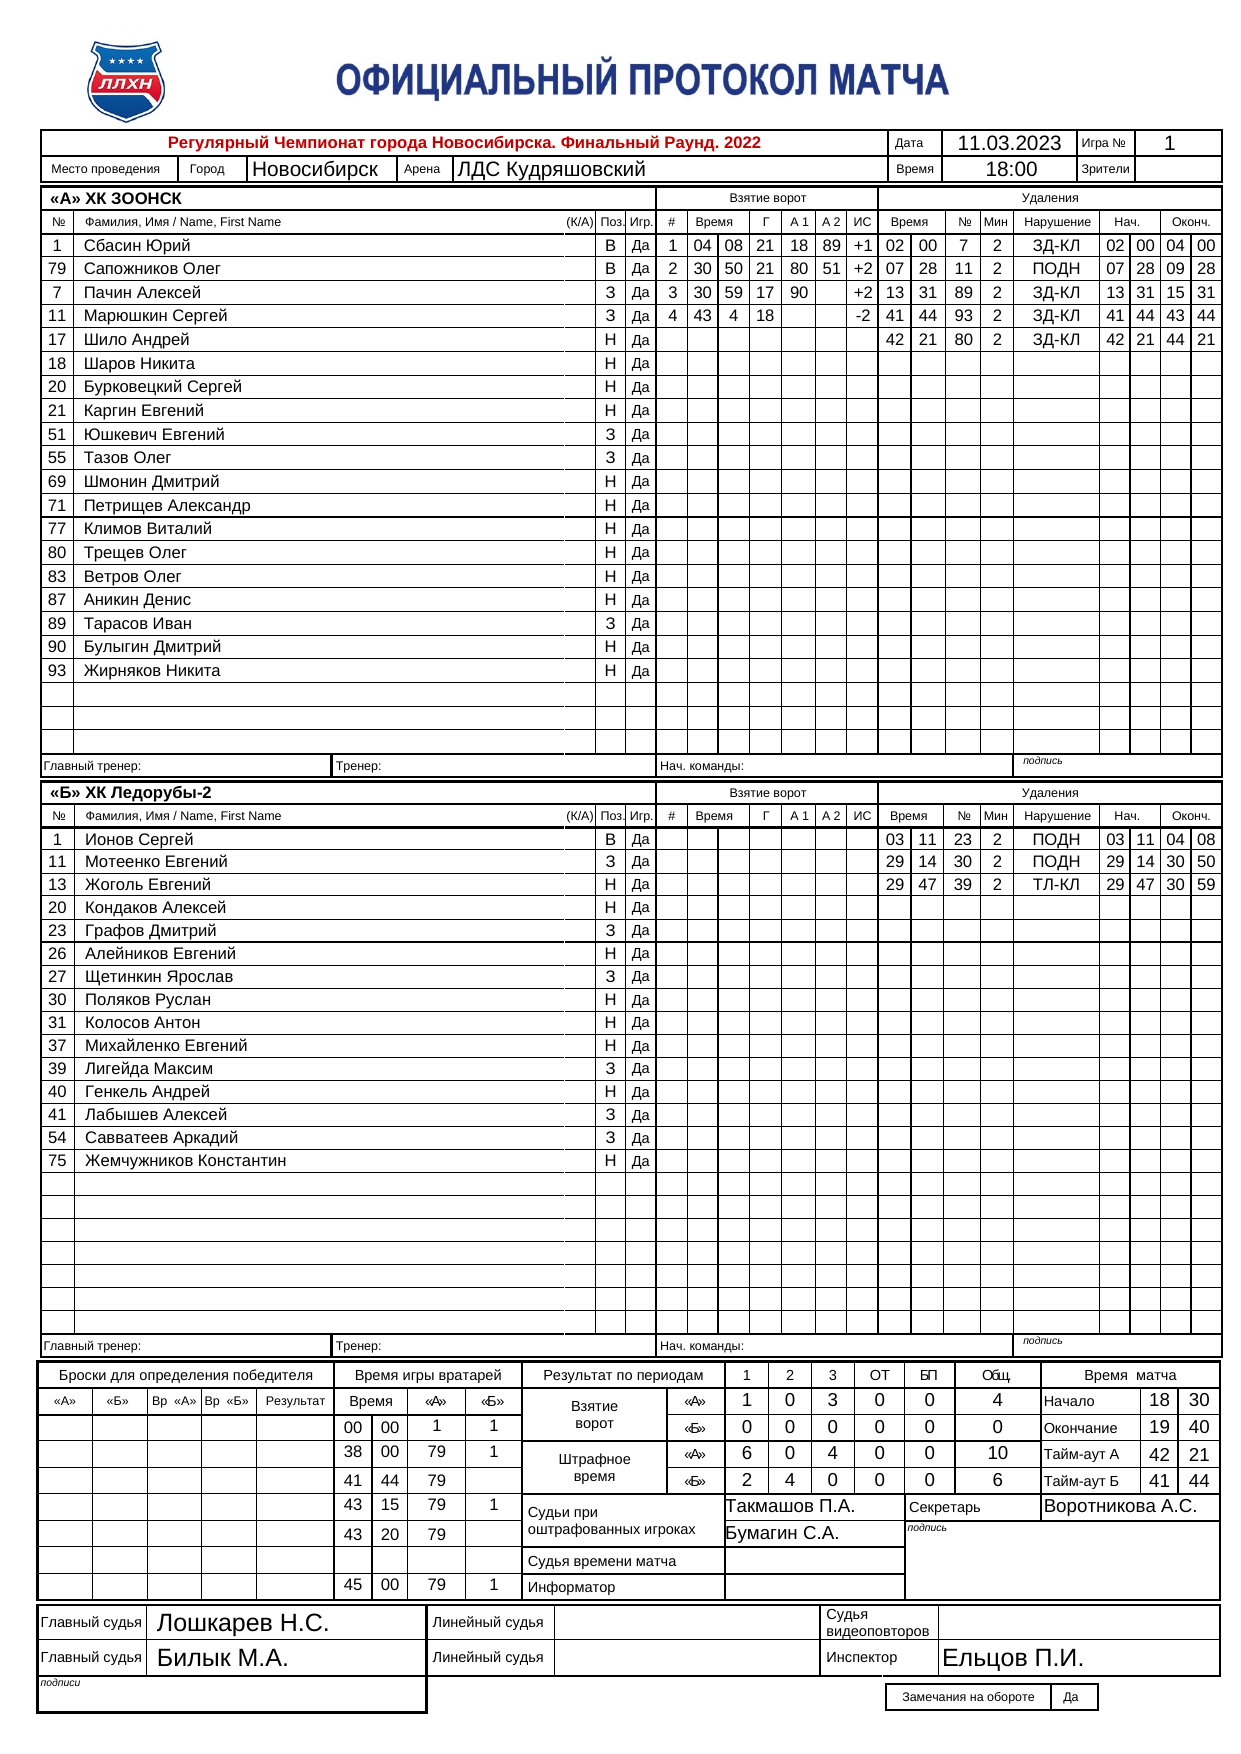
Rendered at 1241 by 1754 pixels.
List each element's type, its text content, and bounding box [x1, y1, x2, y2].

table_cell [750, 1150, 781, 1172]
table_cell [657, 612, 687, 634]
table_cell [912, 588, 945, 611]
table_cell [1131, 1219, 1160, 1241]
table_header БП [905, 1363, 954, 1387]
table_cell [75, 1196, 564, 1218]
table_cell Вр «А» [148, 1389, 201, 1413]
table_cell [981, 1058, 1013, 1079]
table_cell [726, 1548, 904, 1573]
table_cell Н [596, 989, 625, 1011]
table_cell [782, 588, 815, 611]
table_cell [1131, 376, 1160, 398]
table_cell [257, 1521, 333, 1546]
table_cell Зрители [1078, 157, 1134, 181]
table_cell [912, 636, 945, 658]
table_cell Нач. [1100, 805, 1160, 826]
table_cell 0 [769, 1415, 811, 1440]
table_cell [782, 1081, 815, 1103]
table_cell [565, 541, 595, 564]
table_cell Да [626, 541, 655, 564]
table_cell 02 [879, 235, 910, 256]
table_cell [1100, 612, 1129, 634]
table_cell 41 [1141, 1468, 1177, 1493]
table_cell Мин [981, 805, 1013, 826]
table_cell [688, 1150, 717, 1172]
table_cell 28 [1192, 257, 1221, 280]
table_cell [657, 683, 687, 706]
table_cell 80 [42, 541, 73, 564]
table_cell 79 [408, 1547, 465, 1573]
table_cell [719, 896, 749, 918]
table_cell [1014, 730, 1099, 753]
table_cell [879, 1173, 910, 1195]
table_cell [782, 1035, 815, 1057]
table_cell 4 [812, 1442, 854, 1467]
table_cell [912, 565, 945, 587]
table_cell А 1 [782, 805, 815, 826]
table_cell Да [626, 588, 655, 611]
table_cell [879, 1035, 910, 1057]
table_cell [657, 565, 687, 587]
table_cell 2 [981, 281, 1013, 303]
table_cell [719, 943, 749, 964]
table_cell 00 [373, 1574, 407, 1599]
table_cell Бурковецкий Сергей [74, 376, 564, 398]
table_cell [816, 470, 846, 493]
table_cell Тарасов Иван [74, 612, 564, 634]
table_cell 2 [981, 257, 1013, 280]
table_cell [750, 707, 781, 729]
table_cell [847, 1127, 877, 1149]
table_cell [944, 920, 980, 941]
table_cell [847, 683, 877, 706]
table_cell [782, 943, 815, 964]
table_cell Да [626, 376, 655, 398]
table_cell 43 [335, 1547, 371, 1573]
table_cell 47 [912, 874, 943, 895]
table_cell [912, 1242, 943, 1264]
table_cell Да [626, 565, 655, 587]
table_cell [912, 446, 945, 469]
table_cell 4 [956, 1389, 1040, 1413]
table_cell [1131, 541, 1160, 564]
table_cell 2 [981, 850, 1013, 872]
table_cell [202, 1547, 256, 1573]
table_cell [688, 352, 717, 374]
table_cell [719, 494, 749, 516]
table_cell [1131, 1081, 1160, 1103]
table_cell № [944, 805, 980, 826]
table_cell Взятие ворот [523, 1389, 666, 1440]
table_cell [912, 399, 945, 422]
table_cell [688, 1104, 717, 1126]
table_cell Да [626, 850, 655, 872]
table_cell [782, 399, 815, 422]
table_cell [1131, 707, 1160, 729]
table_cell 7 [42, 281, 73, 303]
table_cell 75 [42, 1150, 74, 1172]
table_cell [202, 1494, 256, 1520]
table_cell [879, 423, 910, 445]
table_cell [565, 518, 595, 540]
table_cell Главный судья [39, 1606, 146, 1639]
table_cell 77 [42, 518, 73, 540]
table_cell [750, 896, 781, 918]
table_cell [257, 1494, 333, 1520]
table_cell [626, 1196, 655, 1218]
table_header «А» ХК ЗООНСК [42, 188, 655, 209]
table_header 1 [726, 1363, 768, 1387]
table_cell [74, 730, 564, 753]
table_cell [1192, 470, 1221, 493]
table_cell [565, 470, 595, 493]
table_cell [1014, 1311, 1099, 1333]
table_cell [944, 1288, 980, 1310]
table_cell [816, 1058, 846, 1079]
table_cell [847, 1012, 877, 1033]
table_cell [981, 1288, 1013, 1310]
table_cell 0 [905, 1442, 954, 1467]
table_cell 18 [1141, 1389, 1177, 1413]
table_cell 28 [1131, 257, 1160, 280]
table_cell [565, 565, 595, 587]
table_cell [847, 1242, 877, 1264]
table_cell [555, 1606, 819, 1639]
table_cell [75, 1219, 564, 1241]
table_cell [912, 1035, 943, 1057]
table_cell [719, 1288, 749, 1310]
table_cell 30 [1179, 1389, 1219, 1413]
table_cell 14 [912, 850, 943, 872]
table_cell Тайм-аут Б [1042, 1468, 1140, 1493]
table_cell [816, 1104, 846, 1126]
table_cell [42, 1242, 74, 1264]
table_cell подпись [1014, 755, 1221, 776]
table_cell [1014, 659, 1099, 682]
table_cell [1161, 588, 1190, 611]
table_cell [750, 1127, 781, 1149]
table_cell [912, 1104, 943, 1126]
table_cell [1192, 707, 1221, 729]
table_cell [719, 1081, 749, 1103]
table_cell Штрафное время [523, 1442, 666, 1493]
table_cell Фамилия, Имя / Name, First Name [74, 211, 565, 233]
table_cell [565, 612, 595, 634]
table_cell [981, 518, 1013, 540]
table_cell [1161, 494, 1190, 516]
table_cell [74, 707, 564, 729]
table_cell [1100, 1150, 1129, 1172]
table_cell [944, 989, 980, 1011]
table_cell 30 [688, 281, 717, 303]
table_cell [1161, 1242, 1190, 1264]
table_cell [657, 636, 687, 658]
table_cell [946, 541, 980, 564]
table_cell [1014, 943, 1099, 964]
table_cell [879, 399, 910, 422]
table_header ОТ [855, 1363, 904, 1387]
table_cell Да [626, 1058, 655, 1079]
table_cell Время [879, 211, 945, 233]
table_cell [1192, 1242, 1221, 1264]
table_cell [944, 1173, 980, 1195]
table_cell 40 [42, 1081, 74, 1103]
table_cell [816, 328, 846, 351]
table_cell 0 [905, 1389, 954, 1413]
table_cell Да [626, 943, 655, 964]
table_cell [688, 1196, 717, 1218]
table_cell [750, 1173, 781, 1195]
table_cell [1161, 518, 1190, 540]
table_cell [879, 707, 910, 729]
table_cell [879, 943, 910, 964]
table_cell 30 [1161, 874, 1190, 895]
table_cell [1014, 1196, 1099, 1218]
table_cell [688, 874, 717, 895]
table_cell 55 [42, 446, 73, 469]
table_cell [1131, 1127, 1160, 1149]
table_cell [1131, 1150, 1160, 1172]
table_cell Да [626, 659, 655, 682]
table_cell [816, 920, 846, 941]
table_cell Время [335, 1389, 407, 1413]
table_cell [912, 989, 943, 1011]
table_cell [816, 989, 846, 1011]
table_cell Н [596, 399, 625, 422]
table_cell [688, 423, 717, 445]
table_cell [912, 541, 945, 564]
table_cell З [596, 612, 625, 634]
table_cell [1192, 943, 1221, 964]
table_cell [847, 1081, 877, 1103]
table_cell [688, 1219, 717, 1241]
table_cell [657, 1173, 687, 1195]
table_cell [565, 874, 595, 895]
table_cell 44 [1192, 305, 1221, 327]
table_cell Оконч. [1161, 805, 1221, 826]
table_cell [782, 1127, 815, 1149]
table_cell [912, 518, 945, 540]
table_cell [912, 1219, 943, 1241]
table_cell [719, 423, 749, 445]
table_cell 43 [335, 1494, 371, 1520]
table_cell 1 [408, 1416, 465, 1440]
table_cell [1192, 588, 1221, 611]
table_cell [782, 1150, 815, 1172]
table_cell 0 [769, 1389, 811, 1413]
table_cell [879, 1265, 910, 1287]
table_cell [879, 730, 910, 753]
table_cell [688, 1173, 717, 1195]
table_cell [981, 1242, 1013, 1264]
table_cell [657, 829, 687, 849]
table_cell [1192, 446, 1221, 469]
table_cell [1100, 920, 1129, 941]
table_cell [1161, 943, 1190, 964]
table_cell [1131, 896, 1160, 918]
table_cell [657, 874, 687, 895]
table_cell [688, 328, 717, 351]
table_cell [1014, 399, 1099, 422]
table_cell [93, 1547, 147, 1573]
table_cell [688, 541, 717, 564]
table_cell [565, 683, 595, 706]
table_cell [1131, 659, 1160, 682]
table_cell [912, 943, 943, 964]
table_cell [657, 1311, 687, 1333]
table_cell [1131, 612, 1160, 634]
table_cell [946, 518, 980, 540]
table_cell [1131, 730, 1160, 753]
table_cell # [657, 211, 687, 233]
table_cell З [596, 850, 625, 872]
table_cell Н [596, 1035, 625, 1057]
table_cell [202, 1521, 256, 1546]
table_cell Да [626, 1081, 655, 1103]
table_cell [879, 1150, 910, 1172]
table_cell [565, 1104, 595, 1126]
table_cell [688, 1311, 717, 1333]
table_cell -2 [847, 305, 877, 327]
table_cell 07 [1100, 257, 1129, 280]
table_cell [626, 1242, 655, 1264]
table_cell [719, 352, 749, 374]
table_cell [847, 565, 877, 587]
table_cell [981, 423, 1013, 445]
table_cell 37 [42, 1035, 74, 1057]
table_cell 30 [42, 989, 74, 1011]
table_cell [257, 1468, 333, 1493]
table_cell [944, 1081, 980, 1103]
table_cell [816, 659, 846, 682]
table_cell [1131, 588, 1160, 611]
table_cell [1014, 989, 1099, 1011]
table_cell [719, 850, 749, 872]
table_cell [750, 1242, 781, 1264]
table_cell [1014, 352, 1099, 374]
table_cell [912, 1173, 943, 1195]
table_cell [782, 494, 815, 516]
table_cell 2 [981, 235, 1013, 256]
table_cell [148, 1574, 201, 1599]
table_header Результат по периодам [523, 1363, 724, 1387]
table_cell [1161, 1012, 1190, 1033]
table_cell [1100, 1058, 1129, 1079]
table_cell [202, 1468, 256, 1493]
table_cell Да [626, 874, 655, 895]
table_cell [816, 494, 846, 516]
table_cell [816, 874, 846, 895]
table_cell 2 [981, 305, 1013, 327]
table_cell [565, 707, 595, 729]
table_cell [946, 446, 980, 469]
table_cell ЛДС Кудряшовский [454, 157, 887, 181]
table_cell [596, 1311, 625, 1333]
table_cell [816, 943, 846, 964]
table_cell [750, 446, 781, 469]
table_cell [1161, 683, 1190, 706]
table_cell [912, 1311, 943, 1333]
table_cell Да [626, 446, 655, 469]
table_cell [257, 1574, 333, 1599]
table_cell 2 [657, 257, 687, 280]
table_header Общ. [956, 1363, 1040, 1387]
table_cell [657, 1127, 687, 1149]
table_cell [944, 1242, 980, 1264]
table_cell [944, 1104, 980, 1126]
table_cell 2 [981, 829, 1013, 849]
table_cell [944, 1196, 980, 1218]
table_cell З [596, 423, 625, 445]
table_cell [39, 1441, 92, 1467]
table_cell [657, 943, 687, 964]
table_cell [981, 565, 1013, 587]
table_cell [847, 541, 877, 564]
table_cell [565, 1173, 595, 1195]
table_cell [39, 1574, 92, 1599]
table_cell 1 [466, 1547, 521, 1573]
table_cell [847, 1196, 877, 1218]
table_cell 08 [719, 235, 749, 256]
table_cell [816, 305, 846, 327]
table_cell [879, 541, 910, 564]
table_cell [1014, 470, 1099, 493]
table_cell [565, 257, 595, 280]
table_cell Н [596, 494, 625, 516]
table_cell [1131, 1104, 1160, 1126]
table_cell [565, 423, 595, 445]
table_cell 0 [812, 1468, 854, 1493]
table_cell [847, 1035, 877, 1057]
table_cell [1192, 1196, 1221, 1218]
table_cell [981, 446, 1013, 469]
table_cell 00 [373, 1416, 407, 1440]
table_cell 4 [769, 1468, 811, 1493]
table_cell [750, 1081, 781, 1103]
table_cell [1100, 989, 1129, 1011]
table_cell 50 [719, 257, 749, 280]
table_cell [257, 1547, 333, 1573]
table_cell подписи [39, 1677, 425, 1711]
table_cell [782, 565, 815, 587]
table_cell [1014, 1288, 1099, 1310]
table_cell 51 [42, 423, 73, 445]
table_cell 11 [912, 829, 943, 849]
table_cell Воротникова А.С. [1042, 1495, 1219, 1520]
table_cell Жирняков Никита [74, 659, 564, 682]
table_cell «Б» [668, 1468, 724, 1493]
table_cell 15 [1161, 281, 1190, 303]
table_cell 23 [42, 920, 74, 941]
table_header «Б» ХК Ледорубы-2 [42, 783, 655, 803]
table_cell [847, 470, 877, 493]
table_cell [879, 1127, 910, 1149]
table_cell [1100, 1127, 1129, 1149]
table_cell [719, 518, 749, 540]
table_cell Аникин Денис [74, 588, 564, 611]
table_cell 3 [657, 281, 687, 303]
table_cell [626, 1173, 655, 1195]
table_header Дата [889, 131, 941, 155]
table_cell 17 [42, 328, 73, 351]
table_cell [750, 636, 781, 658]
table_cell 79 [408, 1441, 465, 1467]
table_cell Лигейда Максим [75, 1058, 564, 1079]
table_cell [93, 1494, 147, 1520]
table_cell Н [596, 659, 625, 682]
table_cell 79 [408, 1468, 465, 1493]
table_cell [148, 1547, 201, 1573]
table_cell 1 [466, 1441, 521, 1467]
table_cell [1131, 1288, 1160, 1310]
table_cell [657, 541, 687, 564]
table_cell [879, 636, 910, 658]
table_cell [1100, 636, 1129, 658]
table_cell [1192, 1127, 1221, 1149]
table_cell Да [626, 989, 655, 1011]
table_cell [1192, 1081, 1221, 1103]
table_cell 21 [1192, 328, 1221, 351]
table_cell 04 [688, 235, 717, 256]
table_cell Место проведения [42, 157, 177, 181]
table_cell [202, 1416, 256, 1440]
table_cell [1014, 1127, 1099, 1149]
table_cell [657, 1104, 687, 1126]
table_cell [626, 707, 655, 729]
table_cell 44 [1131, 305, 1160, 327]
table_cell [1161, 1035, 1190, 1057]
table_cell [257, 1416, 333, 1440]
table_cell [939, 1606, 1219, 1639]
table_cell [148, 1494, 201, 1520]
table_cell 47 [1131, 874, 1160, 895]
table_cell [782, 1219, 815, 1241]
table_cell [750, 352, 781, 374]
table_cell [1131, 920, 1160, 941]
table_cell [816, 1173, 846, 1195]
table_cell 18:00 [943, 157, 1076, 181]
table_cell [981, 1150, 1013, 1172]
table_cell [719, 470, 749, 493]
table_cell 04 [1161, 829, 1190, 849]
table_cell [981, 541, 1013, 564]
table_cell [1100, 518, 1129, 540]
table_cell Да [626, 896, 655, 918]
table_cell [75, 1311, 564, 1333]
table_cell [719, 328, 749, 351]
table_cell Да [626, 281, 655, 303]
table_cell [816, 423, 846, 445]
table_cell [657, 966, 687, 987]
table_cell [565, 1265, 595, 1287]
table_cell [596, 1173, 625, 1195]
table_cell [782, 1104, 815, 1126]
table_cell [719, 399, 749, 422]
table_cell [565, 1081, 595, 1103]
table_cell [1100, 352, 1129, 374]
table_cell [1161, 565, 1190, 587]
table_header Регулярный Чемпионат города Новосибирска. Финальный Раунд. 2022 [42, 131, 887, 155]
table_cell 26 [42, 943, 74, 964]
table_cell [1131, 966, 1160, 987]
table_cell [565, 1012, 595, 1033]
table_cell Нарушение [1014, 211, 1099, 233]
table_cell [981, 588, 1013, 611]
table_cell В [596, 257, 625, 280]
table_cell [912, 683, 945, 706]
table_cell З [596, 1058, 625, 1079]
table_cell 29 [879, 874, 910, 895]
table_header Броски для определения победителя [39, 1363, 333, 1387]
table_cell 11 [42, 305, 73, 327]
table_cell [93, 1574, 147, 1599]
table_cell Ветров Олег [74, 565, 564, 587]
table_cell [1192, 683, 1221, 706]
table_cell [688, 1035, 717, 1057]
table_cell 51 [816, 257, 846, 280]
table_cell 44 [912, 305, 945, 327]
table_cell [1014, 423, 1099, 445]
table_cell [750, 1196, 781, 1218]
table_cell Новосибирск [248, 157, 396, 181]
table_cell [981, 399, 1013, 422]
table_cell [912, 1127, 943, 1149]
table_cell [912, 470, 945, 493]
table_cell [847, 1265, 877, 1287]
table_cell [39, 1494, 92, 1520]
table_cell 19 [1141, 1415, 1177, 1440]
table_cell Н [596, 1081, 625, 1103]
table_cell [596, 1219, 625, 1241]
table_cell [466, 1521, 521, 1546]
table_cell [912, 352, 945, 374]
table_cell Нач. команды: [657, 1335, 1012, 1356]
table_cell Судьи при оштрафованных игроках [523, 1495, 724, 1546]
table_cell [750, 518, 781, 540]
table_cell 7 [946, 235, 980, 256]
table_cell [816, 518, 846, 540]
table_header Игра № [1078, 131, 1134, 155]
table_cell [750, 1012, 781, 1033]
table_cell [1100, 588, 1129, 611]
table_cell [879, 1288, 910, 1310]
table_cell [816, 683, 846, 706]
table_cell В [596, 829, 625, 849]
table_cell [688, 470, 717, 493]
table_cell [782, 1311, 815, 1333]
table_cell [816, 1150, 846, 1172]
table_cell 11 [946, 257, 980, 280]
table_cell [596, 1288, 625, 1310]
table_cell [1192, 1311, 1221, 1333]
table_cell 23 [944, 829, 980, 849]
table_cell [719, 874, 749, 895]
table_cell [688, 612, 717, 634]
table_cell [719, 966, 749, 987]
table_cell [946, 588, 980, 611]
table_cell [879, 1104, 910, 1126]
table_cell [719, 1012, 749, 1033]
table_cell [946, 707, 980, 729]
table_cell 30 [688, 257, 717, 280]
table_cell Город [179, 157, 246, 181]
table_cell [565, 1150, 595, 1172]
table_cell [596, 683, 625, 706]
table_cell [688, 399, 717, 422]
table_cell [847, 966, 877, 987]
table_cell [42, 1265, 74, 1287]
table_cell [1161, 1265, 1190, 1287]
table_cell [1161, 1150, 1190, 1172]
table_cell Такмашов П.А. [726, 1495, 904, 1520]
table_cell [816, 730, 846, 753]
table_cell [912, 423, 945, 445]
table_cell Шило Андрей [74, 328, 564, 351]
table_cell [719, 541, 749, 564]
table_cell Да [626, 352, 655, 374]
table_cell [981, 1127, 1013, 1149]
table_cell Начало [1042, 1389, 1140, 1413]
table_cell [39, 1468, 92, 1493]
table_cell [816, 636, 846, 658]
table_cell [1192, 423, 1221, 445]
table_cell 31 [42, 1012, 74, 1033]
table_cell [879, 588, 910, 611]
table_cell [719, 588, 749, 611]
table_cell [944, 1035, 980, 1057]
table_cell [1100, 1104, 1129, 1126]
table_cell Ионов Сергей [75, 829, 564, 849]
table_cell [1161, 896, 1190, 918]
table_cell 93 [946, 305, 980, 327]
table_cell Генкель Андрей [75, 1081, 564, 1103]
table_cell [782, 446, 815, 469]
table_cell [719, 446, 749, 469]
table_cell [1161, 707, 1190, 729]
table_cell [879, 1058, 910, 1079]
table_cell [750, 1311, 781, 1333]
table_cell Да [626, 518, 655, 540]
table_cell Шмонин Дмитрий [74, 470, 564, 493]
table_cell +1 [847, 235, 877, 256]
table_cell «А» [39, 1389, 92, 1413]
table_cell Колосов Антон [75, 1012, 564, 1033]
table_cell [750, 612, 781, 634]
table_cell [782, 730, 815, 753]
table_cell Главный судья [39, 1640, 146, 1675]
table_cell Мотеенко Евгений [75, 850, 564, 872]
table_cell ЗД-КЛ [1014, 328, 1099, 351]
table_cell [981, 494, 1013, 516]
table_cell [596, 1242, 625, 1264]
table_cell ИС [847, 805, 877, 826]
table_cell Н [596, 896, 625, 918]
table_cell [1161, 541, 1190, 564]
table_cell Вр «Б» [202, 1389, 256, 1413]
table_cell [847, 730, 877, 753]
table_cell [750, 1265, 781, 1287]
table_cell [1131, 989, 1160, 1011]
table_cell [816, 707, 846, 729]
table_cell [944, 1150, 980, 1172]
table_cell [719, 683, 749, 706]
table_cell [782, 636, 815, 658]
table_cell [912, 659, 945, 682]
table_cell «А» [668, 1389, 724, 1413]
table_cell [719, 1173, 749, 1195]
table_cell [816, 588, 846, 611]
table_cell [847, 1288, 877, 1310]
table_cell [981, 896, 1013, 918]
table_cell [912, 1012, 943, 1033]
table_cell 44 [1161, 328, 1190, 351]
table_cell [1161, 423, 1190, 445]
table_cell [750, 943, 781, 964]
table_cell [657, 707, 687, 729]
table_cell Главный тренер: [42, 755, 330, 776]
table_cell «А» [408, 1389, 465, 1413]
table_cell [1014, 1035, 1099, 1057]
table_cell [75, 1265, 564, 1287]
table_cell Да [626, 470, 655, 493]
table_cell [1131, 1242, 1160, 1264]
table_cell [1161, 989, 1190, 1011]
table_header Взятие ворот [657, 783, 877, 803]
table_cell [688, 850, 717, 872]
table_cell [565, 494, 595, 516]
table_cell [782, 1265, 815, 1287]
table_cell 1 [726, 1389, 768, 1413]
table_cell [1192, 989, 1221, 1011]
table_cell [879, 518, 910, 540]
table_cell [944, 1058, 980, 1079]
table_cell Результат [257, 1389, 333, 1413]
table_cell 02 [1100, 235, 1129, 256]
table_cell [719, 1035, 749, 1057]
table_cell [1100, 1288, 1129, 1310]
table_cell 00 [912, 235, 945, 256]
table_cell 17 [750, 281, 781, 303]
table_cell [750, 1104, 781, 1126]
table_cell [750, 399, 781, 422]
table_cell Каргин Евгений [74, 399, 564, 422]
table_cell Лошкарев Н.С. [147, 1606, 425, 1639]
table_cell [981, 612, 1013, 634]
table_cell З [596, 966, 625, 987]
table_cell 20 [42, 896, 74, 918]
table_cell 59 [719, 281, 749, 303]
table_cell [879, 376, 910, 398]
table_cell 4 [657, 305, 687, 327]
table_cell [847, 494, 877, 516]
table_cell [1131, 683, 1160, 706]
table_cell Графов Дмитрий [75, 920, 564, 941]
table_cell [912, 1288, 943, 1310]
table_cell Климов Виталий [74, 518, 564, 540]
table_cell [1192, 518, 1221, 540]
table_header Взятие ворот [657, 188, 877, 209]
table_cell [1100, 470, 1129, 493]
table_cell [688, 966, 717, 987]
table_cell [816, 1242, 846, 1264]
table_cell [879, 470, 910, 493]
table_cell подпись [906, 1522, 1219, 1599]
table_cell [782, 1196, 815, 1218]
table_cell [946, 470, 980, 493]
table_cell Н [596, 470, 625, 493]
table_cell Н [596, 328, 625, 351]
table_cell [565, 1127, 595, 1149]
table_cell Поляков Руслан [75, 989, 564, 1011]
table_cell Трещев Олег [74, 541, 564, 564]
table_cell Да [626, 966, 655, 987]
table_cell ЗД-КЛ [1014, 305, 1099, 327]
table_cell 83 [42, 565, 73, 587]
table_cell [626, 730, 655, 753]
table_cell 89 [42, 612, 73, 634]
table_cell [1100, 1219, 1129, 1241]
table_cell 21 [1179, 1441, 1219, 1467]
table_cell Г [750, 211, 781, 233]
table_cell [879, 494, 910, 516]
table_header 11.03.2023 [943, 131, 1076, 155]
table_cell [847, 328, 877, 351]
table_cell Тазов Олег [74, 446, 564, 469]
table_cell [1192, 659, 1221, 682]
table_cell [981, 1035, 1013, 1057]
table_cell [1100, 1173, 1129, 1195]
table_cell [847, 707, 877, 729]
table_cell А 1 [782, 211, 815, 233]
table_cell [946, 352, 980, 374]
table_cell Поз. [596, 211, 625, 233]
table_cell [1100, 1196, 1129, 1218]
table_cell 43 [688, 305, 717, 327]
table_cell [946, 399, 980, 422]
table_cell Г [750, 805, 781, 826]
table_cell [688, 920, 717, 941]
table_cell 42 [879, 328, 910, 351]
table_cell [816, 281, 846, 303]
table_cell 87 [42, 588, 73, 611]
table_cell 44 [1179, 1468, 1219, 1493]
table_cell ТЛ-КЛ [1014, 874, 1099, 895]
table_cell [1131, 565, 1160, 587]
table_cell Время [688, 805, 749, 826]
table_cell 42 [1100, 328, 1129, 351]
table_cell 54 [42, 1127, 74, 1149]
table_cell Арена [398, 157, 452, 181]
table_cell 1 [466, 1416, 521, 1440]
table_cell [688, 376, 717, 398]
table_cell 28 [912, 257, 945, 280]
table_cell Время [879, 805, 943, 826]
table_cell [688, 446, 717, 469]
table_cell Ельцов П.И. [939, 1640, 1219, 1675]
table_cell [1161, 470, 1190, 493]
table_cell [946, 659, 980, 682]
table_cell [816, 1219, 846, 1241]
table_cell [257, 1441, 333, 1467]
table_cell [1014, 1012, 1099, 1033]
table_cell 18 [750, 305, 781, 327]
table_cell [1014, 1081, 1099, 1103]
table_cell 20 [42, 376, 73, 398]
table_cell [1192, 1058, 1221, 1079]
table_cell [981, 1311, 1013, 1333]
table_cell 03 [879, 829, 910, 849]
table_cell [816, 829, 846, 849]
table_cell 31 [1131, 281, 1160, 303]
table_cell [944, 1265, 980, 1287]
table_cell [1014, 896, 1099, 918]
table_cell [944, 1012, 980, 1033]
table_cell [782, 683, 815, 706]
table_cell [657, 1081, 687, 1103]
table_cell Жемчужников Константин [75, 1150, 564, 1172]
table_cell 27 [42, 966, 74, 987]
table_cell [879, 683, 910, 706]
table_cell Да [626, 1012, 655, 1033]
table_cell [912, 1265, 943, 1287]
table_cell [883, 1677, 1220, 1681]
table_cell Окончание [1042, 1415, 1140, 1440]
table_cell Щетинкин Ярослав [75, 966, 564, 987]
table_cell [1161, 1288, 1190, 1310]
table_cell [816, 1311, 846, 1333]
table_cell [565, 659, 595, 682]
table_cell [657, 850, 687, 872]
table_cell [981, 636, 1013, 658]
table_cell [657, 423, 687, 445]
table_cell Булыгин Дмитрий [74, 636, 564, 658]
table_cell [688, 1288, 717, 1310]
table_cell [657, 1196, 687, 1218]
table_cell Да [626, 399, 655, 422]
table_cell [1014, 1265, 1099, 1287]
table_cell [1192, 636, 1221, 658]
table_cell [1014, 1242, 1099, 1264]
table_cell Тайм-аут А [1042, 1441, 1140, 1467]
table_cell [1192, 1150, 1221, 1172]
table_cell Мин [981, 211, 1013, 233]
table_cell [816, 612, 846, 634]
table_cell [1161, 352, 1190, 374]
table_cell [946, 730, 980, 753]
table_cell [565, 1242, 595, 1264]
table_cell [1100, 399, 1129, 422]
table_cell [42, 1311, 74, 1333]
table_cell Да [626, 494, 655, 516]
table_cell [719, 920, 749, 941]
table_cell 1 [42, 235, 73, 256]
table_cell [946, 376, 980, 398]
table_cell [42, 1219, 74, 1241]
table_cell [1014, 636, 1099, 658]
table_cell [719, 1058, 749, 1079]
table_cell [879, 1012, 910, 1033]
table_cell [657, 1035, 687, 1057]
table_cell Да [626, 1104, 655, 1126]
table_cell [1131, 518, 1160, 540]
table_cell [719, 707, 749, 729]
table_cell [847, 636, 877, 658]
table_cell [782, 1242, 815, 1264]
table_cell [1014, 683, 1099, 706]
table_cell [879, 1242, 910, 1264]
table_cell 80 [782, 257, 815, 280]
table_cell [657, 1219, 687, 1241]
table_cell [1100, 423, 1129, 445]
table_cell Да [626, 612, 655, 634]
table_cell Кондаков Алексей [75, 896, 564, 918]
table_cell 1 [466, 1574, 521, 1599]
table_cell [879, 352, 910, 374]
table_cell [750, 683, 781, 706]
table_cell [596, 1196, 625, 1218]
table_cell З [596, 446, 625, 469]
table_cell 00 [373, 1441, 407, 1467]
table_cell [1161, 636, 1190, 658]
table_cell [782, 376, 815, 398]
table_cell [657, 518, 687, 540]
table_cell 15 [373, 1494, 407, 1520]
table_cell [879, 1081, 910, 1103]
table_cell [782, 1288, 815, 1310]
table_header Замечания на обороте [887, 1685, 1050, 1709]
table_cell [750, 1219, 781, 1241]
table_cell [847, 1219, 877, 1241]
table_cell 07 [879, 257, 910, 280]
table_cell [688, 588, 717, 611]
table_cell [688, 659, 717, 682]
table_cell [688, 494, 717, 516]
table_cell [202, 1441, 256, 1467]
table_cell [1014, 518, 1099, 540]
table_cell 44 [373, 1547, 407, 1573]
table_cell [750, 1288, 781, 1310]
table_cell [1192, 920, 1221, 941]
table_cell [816, 1081, 846, 1103]
table_cell [847, 423, 877, 445]
table_cell № [42, 805, 74, 826]
table_cell [565, 1311, 595, 1333]
table_cell Тренер: [333, 755, 655, 776]
table_cell [565, 352, 595, 374]
table_cell 2 [726, 1468, 768, 1493]
table_cell 0 [956, 1415, 1040, 1440]
table_cell [1192, 1219, 1221, 1241]
table_cell [816, 1288, 846, 1310]
table_cell [1192, 966, 1221, 987]
table_cell Шаров Никита [74, 352, 564, 374]
table_cell 1 [466, 1494, 521, 1520]
table_cell [565, 235, 595, 256]
table_cell Да [626, 1127, 655, 1149]
table_cell 71 [42, 494, 73, 516]
table_cell 09 [1161, 257, 1190, 280]
table_cell [981, 376, 1013, 398]
table_cell Юшкевич Евгений [74, 423, 564, 445]
table_cell [750, 829, 781, 849]
table_cell [1161, 1104, 1190, 1126]
table_cell [782, 920, 815, 941]
table_header 2 [769, 1363, 811, 1387]
table_cell [912, 494, 945, 516]
table_cell [847, 588, 877, 611]
table_cell [657, 1242, 687, 1264]
table_cell [657, 376, 687, 398]
table_cell [879, 446, 910, 469]
table_cell [944, 943, 980, 964]
table_cell [750, 588, 781, 611]
table_cell [816, 1196, 846, 1218]
table_cell 13 [1100, 281, 1129, 303]
table_cell [1161, 1196, 1190, 1218]
table_cell (К/А) [565, 211, 595, 233]
table_cell [726, 1575, 904, 1599]
table_cell 00 [335, 1416, 371, 1440]
table_cell [657, 1265, 687, 1287]
table_cell [1192, 1035, 1221, 1057]
table_cell [847, 399, 877, 422]
table_cell [1161, 1219, 1190, 1241]
table_cell [981, 707, 1013, 729]
table_cell [565, 1035, 595, 1057]
table_cell 14 [1131, 850, 1160, 872]
table_cell [1014, 376, 1099, 398]
table_cell Да [626, 1150, 655, 1172]
table_cell [688, 1242, 717, 1264]
table_cell [688, 1012, 717, 1033]
table_cell [1131, 1058, 1160, 1079]
table_cell [657, 1012, 687, 1033]
table_cell 40 [1179, 1415, 1219, 1440]
table_cell [981, 943, 1013, 964]
table_cell (К/А) [565, 805, 595, 826]
table_cell [148, 1416, 201, 1440]
table_cell Секретарь [906, 1495, 1040, 1520]
table_cell [879, 659, 910, 682]
table_cell [847, 352, 877, 374]
table_cell [981, 920, 1013, 941]
table_cell 0 [726, 1415, 768, 1440]
table_cell 03 [1100, 829, 1129, 849]
table_cell [75, 1288, 564, 1310]
table_cell [1136, 157, 1221, 181]
table_cell [688, 829, 717, 849]
table_cell Петрищев Александр [74, 494, 564, 516]
table_cell [1100, 1242, 1129, 1264]
table_cell Игр. [626, 805, 655, 826]
table_cell [719, 565, 749, 587]
table_cell [719, 1242, 749, 1264]
table_cell [782, 850, 815, 872]
table_cell [879, 1196, 910, 1218]
table_cell [946, 565, 980, 587]
table_cell [1100, 707, 1129, 729]
table_cell [148, 1468, 201, 1493]
table_cell [1131, 399, 1160, 422]
table_cell [565, 305, 595, 327]
table_cell 21 [912, 328, 945, 351]
table_cell [1100, 966, 1129, 987]
table_cell 21 [1131, 328, 1160, 351]
table_cell 08 [1192, 829, 1221, 849]
table_cell [782, 423, 815, 445]
table_cell 0 [769, 1442, 811, 1467]
table_cell [657, 920, 687, 941]
table_cell [1100, 446, 1129, 469]
table_cell [912, 1196, 943, 1218]
table_cell [719, 1150, 749, 1172]
table_cell 6 [956, 1468, 1040, 1493]
table_cell [1100, 1311, 1129, 1333]
table_cell [1161, 376, 1190, 398]
table_cell [657, 730, 687, 753]
table_cell [657, 470, 687, 493]
table_cell Н [596, 541, 625, 564]
table_cell [719, 1127, 749, 1149]
table_cell Да [626, 1035, 655, 1057]
table_cell [1014, 920, 1099, 941]
table_cell [1100, 565, 1129, 587]
table_cell [719, 1196, 749, 1218]
table_cell [1100, 1012, 1129, 1033]
table_cell [1192, 352, 1221, 374]
table_cell [944, 896, 980, 918]
table_cell [1014, 1219, 1099, 1241]
table_cell [657, 659, 687, 682]
table_cell [1192, 399, 1221, 422]
table_cell [981, 659, 1013, 682]
table_cell ЗД-КЛ [1014, 235, 1099, 256]
table_cell 18 [42, 352, 73, 374]
table_cell [816, 541, 846, 564]
table_cell [688, 1081, 717, 1103]
table_cell [750, 1058, 781, 1079]
table_cell 2 [981, 328, 1013, 351]
table_cell № [946, 211, 980, 233]
table_cell 0 [855, 1442, 904, 1467]
table_cell [879, 565, 910, 587]
table_cell Марюшкин Сергей [74, 305, 564, 327]
table_cell [1131, 1035, 1160, 1057]
table_cell [1161, 730, 1190, 753]
table_cell [816, 565, 846, 587]
table_header Время матча [1042, 1363, 1219, 1387]
table_cell [981, 352, 1013, 374]
table_cell [912, 1150, 943, 1172]
table_cell Тренер: [333, 1335, 655, 1356]
table_cell 41 [42, 1104, 74, 1126]
table_header Время игры вратарей [335, 1363, 521, 1387]
table_cell [816, 1035, 846, 1057]
table_cell 18 [782, 235, 815, 256]
table_cell [719, 730, 749, 753]
table_cell [816, 966, 846, 987]
table_cell [847, 943, 877, 964]
table_cell Сбасин Юрий [74, 235, 564, 256]
table_cell [1161, 1127, 1190, 1149]
table_cell [750, 328, 781, 351]
table_cell [847, 659, 877, 682]
table_cell [719, 376, 749, 398]
table_cell [1192, 1012, 1221, 1033]
table_cell [1131, 1311, 1160, 1333]
table_cell Да [626, 305, 655, 327]
table_cell 0 [855, 1389, 904, 1413]
table_cell [750, 730, 781, 753]
table_cell [93, 1521, 147, 1546]
table_cell [782, 612, 815, 634]
table_cell [782, 470, 815, 493]
table_cell Оконч. [1161, 211, 1221, 233]
table_cell Алейников Евгений [75, 943, 564, 964]
table_cell ИС [847, 211, 877, 233]
table_cell [565, 829, 595, 849]
table_header 3 [812, 1363, 854, 1387]
table_cell [750, 659, 781, 682]
table_cell [750, 920, 781, 941]
table_cell [1161, 966, 1190, 987]
table_cell Н [596, 1150, 625, 1172]
table_cell Н [596, 874, 625, 895]
table_cell [555, 1640, 819, 1675]
table_cell 0 [812, 1415, 854, 1440]
table_cell 3 [812, 1389, 854, 1413]
table_cell [1131, 470, 1160, 493]
table_cell [782, 829, 815, 849]
table_cell [816, 1265, 846, 1287]
table_cell [719, 1104, 749, 1126]
table_cell [1161, 1173, 1190, 1195]
table_cell [1100, 376, 1129, 398]
table_cell Инспектор [821, 1640, 938, 1675]
table_cell [1161, 659, 1190, 682]
table_cell [596, 707, 625, 729]
table_cell [1131, 636, 1160, 658]
table_cell [879, 1219, 910, 1241]
table_cell [565, 399, 595, 422]
table_cell Да [626, 257, 655, 280]
table_cell 00 [1192, 235, 1221, 256]
table_cell Сапожников Олег [74, 257, 564, 280]
table_cell 00 [1131, 235, 1160, 256]
table_cell [782, 874, 815, 895]
table_cell [944, 966, 980, 987]
table_cell [847, 1104, 877, 1126]
table_cell Пачин Алексей [74, 281, 564, 303]
table_cell [1131, 446, 1160, 469]
table_cell [782, 707, 815, 729]
table_cell [782, 541, 815, 564]
table_cell [782, 659, 815, 682]
table_cell [782, 518, 815, 540]
table_cell 29 [1100, 850, 1129, 872]
table_cell Игр. [626, 211, 655, 233]
table_cell [981, 730, 1013, 753]
table_cell Информатор [523, 1575, 724, 1599]
table_cell 79 [408, 1494, 465, 1520]
table_cell 29 [879, 850, 910, 872]
table_cell [657, 352, 687, 374]
table_cell [1131, 352, 1160, 374]
table_cell 21 [750, 235, 781, 256]
table_cell «Б » [466, 1389, 521, 1413]
table_cell [981, 1173, 1013, 1195]
table_cell [565, 1288, 595, 1310]
table_cell [912, 1081, 943, 1103]
table_cell 93 [42, 659, 73, 682]
table_cell 79 [42, 257, 73, 280]
table_cell [1131, 494, 1160, 516]
table_cell [565, 989, 595, 1011]
table_cell [946, 636, 980, 658]
table_cell [626, 1311, 655, 1333]
table_cell +2 [847, 257, 877, 280]
table_cell 0 [905, 1415, 954, 1440]
table_cell [847, 1173, 877, 1195]
table_cell Фамилия, Имя / Name, First Name [75, 805, 565, 826]
table_cell [782, 1058, 815, 1079]
table_cell [981, 1012, 1013, 1033]
table_cell 42 [1141, 1441, 1177, 1467]
table_cell 2 [981, 874, 1013, 895]
table_cell [688, 636, 717, 658]
table_cell [626, 683, 655, 706]
table_cell [1014, 1104, 1099, 1126]
table_cell [1014, 966, 1099, 987]
table_cell [847, 829, 877, 849]
table_cell [657, 1058, 687, 1079]
table_cell [688, 565, 717, 587]
table_cell [1161, 1081, 1190, 1103]
table_cell 69 [42, 470, 73, 493]
table_cell [75, 1242, 564, 1264]
table_cell «А» [668, 1442, 724, 1467]
table_cell [75, 1173, 564, 1195]
table_cell [750, 423, 781, 445]
table_cell [847, 874, 877, 895]
table_cell Да [626, 328, 655, 351]
table_cell [93, 1416, 147, 1440]
table_cell 50 [1192, 850, 1221, 872]
table_cell [596, 730, 625, 753]
table_cell [816, 850, 846, 872]
table_cell [816, 352, 846, 374]
table_cell [847, 1150, 877, 1172]
table_cell [1100, 1265, 1129, 1287]
table_cell Линейный судья [428, 1606, 554, 1639]
table_cell [750, 541, 781, 564]
table_cell [719, 1311, 749, 1333]
table_cell [879, 896, 910, 918]
table_cell [202, 1574, 256, 1599]
table_cell 29 [1100, 874, 1129, 895]
table_cell [1100, 683, 1129, 706]
table_cell [1192, 896, 1221, 918]
table_cell [657, 399, 687, 422]
table_cell 41 [1100, 305, 1129, 327]
table_cell [1161, 920, 1190, 941]
table_cell [750, 850, 781, 872]
table_cell [879, 989, 910, 1011]
table_cell [565, 1058, 595, 1079]
table_cell [879, 920, 910, 941]
table_cell [42, 1196, 74, 1218]
table_cell [719, 1219, 749, 1241]
table_cell 45 [335, 1574, 371, 1599]
table_cell 79 [408, 1574, 465, 1599]
table_cell ПОДН [1014, 850, 1099, 872]
table_cell 0 [855, 1468, 904, 1493]
table_cell Да [626, 920, 655, 941]
table_cell 30 [944, 850, 980, 872]
table_cell [719, 612, 749, 634]
table_cell [657, 588, 687, 611]
table_cell [1014, 1150, 1099, 1172]
table_cell [847, 1311, 877, 1333]
table_cell [1014, 588, 1099, 611]
table_cell 39 [42, 1058, 74, 1079]
table_cell «Б» [668, 1415, 724, 1440]
table_cell 0 [905, 1468, 954, 1493]
table_cell 0 [855, 1415, 904, 1440]
table_cell № [42, 211, 73, 233]
table_cell [565, 376, 595, 398]
table_cell Нач. команды: [657, 755, 1012, 776]
table_cell [782, 896, 815, 918]
table_cell [750, 565, 781, 587]
table_cell Савватеев Аркадий [75, 1127, 564, 1149]
table_cell [39, 1416, 92, 1440]
table_cell [847, 896, 877, 918]
picture [5, 28, 1179, 129]
table_cell [1192, 494, 1221, 516]
table_cell [847, 989, 877, 1011]
table_cell [657, 328, 687, 351]
table_cell [912, 896, 943, 918]
table_cell [1192, 1104, 1221, 1126]
table_cell З [596, 920, 625, 941]
table_header 1 [1136, 131, 1221, 155]
table_header Удаления [879, 188, 1221, 209]
table_cell [981, 470, 1013, 493]
table_cell [981, 989, 1013, 1011]
table_cell [847, 612, 877, 634]
table_cell [657, 896, 687, 918]
table_cell [816, 1127, 846, 1149]
table_cell [946, 612, 980, 634]
table_cell Жоголь Евгений [75, 874, 564, 895]
table_cell [1014, 446, 1099, 469]
table_cell [912, 1058, 943, 1079]
table_cell # [657, 805, 687, 826]
table_cell [1192, 1173, 1221, 1195]
table_cell [688, 1265, 717, 1287]
table_cell [719, 829, 749, 849]
table_cell [981, 1265, 1013, 1287]
table_cell Н [596, 376, 625, 398]
table_cell [981, 1219, 1013, 1241]
table_cell [981, 683, 1013, 706]
table_cell 39 [944, 874, 980, 895]
table_cell [719, 989, 749, 1011]
table_cell [565, 328, 595, 351]
table_cell 89 [816, 235, 846, 256]
table_cell 31 [912, 281, 945, 303]
table_cell [981, 1196, 1013, 1218]
table_cell [1192, 376, 1221, 398]
table_cell 44 [373, 1468, 407, 1493]
table_cell [1161, 399, 1190, 422]
table_cell 31 [1192, 281, 1221, 303]
table_cell [657, 1288, 687, 1310]
table_cell [1131, 1173, 1160, 1195]
table_cell [626, 1219, 655, 1241]
table_cell [1100, 896, 1129, 918]
table_cell [816, 1012, 846, 1033]
table_cell [1161, 1311, 1190, 1333]
table_cell Н [596, 565, 625, 587]
table_cell Судья видеоповторов [821, 1606, 938, 1639]
table_cell [1131, 943, 1160, 964]
table_cell [1100, 659, 1129, 682]
table_cell [981, 1104, 1013, 1126]
table_cell [1161, 612, 1190, 634]
table_cell [688, 989, 717, 1011]
table_cell Нач. [1100, 211, 1160, 233]
table_cell Михайленко Евгений [75, 1035, 564, 1057]
table_cell 41 [879, 305, 910, 327]
table_cell 89 [946, 281, 980, 303]
table_cell [688, 707, 717, 729]
table_cell 79 [408, 1521, 465, 1546]
table_cell [981, 1081, 1013, 1103]
table_cell 4 [719, 305, 749, 327]
table_cell [565, 1219, 595, 1241]
table_cell [912, 730, 945, 753]
table_cell [1014, 541, 1099, 564]
table_cell [42, 1173, 74, 1195]
table_cell [39, 1521, 92, 1546]
table_header Да [1052, 1685, 1097, 1709]
table_cell 20 [373, 1521, 407, 1546]
table_cell [847, 1058, 877, 1079]
table_cell [565, 588, 595, 611]
table_cell [148, 1521, 201, 1546]
table_cell [879, 612, 910, 634]
table_cell Время [688, 211, 749, 233]
table_cell «Б» [93, 1389, 147, 1413]
table_cell [719, 659, 749, 682]
table_cell [981, 966, 1013, 987]
table_cell [944, 1219, 980, 1241]
table_cell +2 [847, 281, 877, 303]
table_cell ПОДН [1014, 257, 1099, 280]
table_cell [782, 352, 815, 374]
table_cell [1161, 446, 1190, 469]
table_cell 13 [42, 874, 74, 895]
table_cell [596, 1265, 625, 1287]
table_cell [688, 1127, 717, 1149]
table_cell З [596, 281, 625, 303]
table_cell [688, 1058, 717, 1079]
table_cell Н [596, 352, 625, 374]
table_cell [816, 896, 846, 918]
table_cell 43 [1161, 305, 1190, 327]
table_cell З [596, 1104, 625, 1126]
table_cell [657, 1150, 687, 1172]
table_cell Да [626, 423, 655, 445]
table_cell [782, 328, 815, 351]
table_cell Да [626, 235, 655, 256]
table_cell 21 [750, 257, 781, 280]
table_cell ЗД-КЛ [1014, 281, 1099, 303]
table_cell [565, 896, 595, 918]
table_cell Линейный судья [428, 1640, 554, 1675]
table_cell [782, 1173, 815, 1195]
table_cell [912, 920, 943, 941]
table_cell 1 [42, 829, 74, 849]
table_cell [657, 494, 687, 516]
table_cell [688, 730, 717, 753]
table_cell [847, 920, 877, 941]
table_cell 38 [335, 1441, 371, 1467]
table_cell Да [626, 636, 655, 658]
table_cell [816, 376, 846, 398]
table_cell Главный тренер: [42, 1335, 330, 1356]
table_cell [428, 1677, 882, 1711]
table_cell [1100, 943, 1129, 964]
table_cell [719, 636, 749, 658]
table_cell [565, 281, 595, 303]
table_cell [565, 943, 595, 964]
table_cell [1014, 565, 1099, 587]
table_cell [1100, 730, 1129, 753]
table_cell 21 [42, 399, 73, 422]
table_cell [466, 1468, 521, 1493]
table_cell Н [596, 943, 625, 964]
table_cell [847, 518, 877, 540]
table_cell [847, 376, 877, 398]
table_cell [565, 1196, 595, 1218]
table_cell А 2 [816, 805, 846, 826]
table_cell [1192, 730, 1221, 753]
table_cell [688, 518, 717, 540]
table_cell [750, 874, 781, 895]
table_cell Лабышев Алексей [75, 1104, 564, 1126]
table_cell Судья времени матча [523, 1548, 724, 1573]
table_cell [688, 943, 717, 964]
table_cell [879, 1311, 910, 1333]
table_cell [782, 1012, 815, 1033]
table_cell [1131, 1265, 1160, 1287]
table_cell [719, 1265, 749, 1287]
table_cell [1014, 612, 1099, 634]
table_cell Н [596, 1012, 625, 1033]
table_cell [1014, 494, 1099, 516]
table_cell [565, 636, 595, 658]
table_cell [565, 446, 595, 469]
table_cell [1131, 1012, 1160, 1033]
table_cell [847, 850, 877, 872]
table_cell [1014, 707, 1099, 729]
table_cell [565, 850, 595, 872]
table_cell [1192, 612, 1221, 634]
table_cell Нарушение [1014, 805, 1099, 826]
table_cell [782, 989, 815, 1011]
table_cell [1014, 1173, 1099, 1195]
table_cell 11 [1131, 829, 1160, 849]
table_cell 1 [657, 235, 687, 256]
table_cell А 2 [816, 211, 846, 233]
table_cell [42, 707, 73, 729]
table_cell [688, 683, 717, 706]
table_cell [944, 1311, 980, 1333]
table_cell [74, 683, 564, 706]
table_cell [1161, 1058, 1190, 1079]
table_cell 90 [42, 636, 73, 658]
table_cell [42, 730, 73, 753]
table_cell [148, 1441, 201, 1467]
table_cell [93, 1441, 147, 1467]
table_cell З [596, 1127, 625, 1149]
table_cell [782, 966, 815, 987]
table_cell 10 [956, 1442, 1040, 1467]
table_cell Н [596, 636, 625, 658]
table_cell [782, 305, 815, 327]
table_cell З [596, 305, 625, 327]
table_cell Время [889, 157, 941, 181]
table_cell [1192, 565, 1221, 587]
table_cell [946, 683, 980, 706]
table_cell подпись [1014, 1335, 1221, 1356]
table_cell [1100, 494, 1129, 516]
table_cell [912, 376, 945, 398]
table_cell [750, 966, 781, 987]
table_cell [912, 612, 945, 634]
table_cell Н [596, 588, 625, 611]
table_cell [750, 494, 781, 516]
table_cell [1131, 1196, 1160, 1218]
table_cell [565, 920, 595, 941]
table_cell [946, 494, 980, 516]
table_cell [750, 376, 781, 398]
table_cell [1131, 423, 1160, 445]
table_cell [750, 470, 781, 493]
table_cell [1014, 1058, 1099, 1079]
table_cell [1192, 541, 1221, 564]
table_cell Бумагин С.А. [726, 1521, 904, 1546]
table_cell [912, 966, 943, 987]
table_cell 11 [42, 850, 74, 872]
table_cell [42, 683, 73, 706]
table_cell В [596, 235, 625, 256]
table_cell [1100, 541, 1129, 564]
table_cell [912, 707, 945, 729]
table_cell [626, 1265, 655, 1287]
table_cell [879, 966, 910, 987]
table_cell Поз. [596, 805, 625, 826]
table_cell [750, 1035, 781, 1057]
table_cell [1100, 1035, 1129, 1057]
table_cell 90 [782, 281, 815, 303]
table_cell 43 [335, 1521, 371, 1546]
table_cell [565, 730, 595, 753]
table_cell Да [626, 829, 655, 849]
table_cell 41 [335, 1468, 371, 1493]
table_cell [42, 1288, 74, 1310]
table_cell [93, 1468, 147, 1493]
table_cell [565, 966, 595, 987]
table_cell [816, 446, 846, 469]
table_cell 04 [1161, 235, 1190, 256]
table_cell 80 [946, 328, 980, 351]
table_cell Н [596, 518, 625, 540]
table_cell 59 [1192, 874, 1221, 895]
table_cell [1192, 1288, 1221, 1310]
table_header Удаления [879, 783, 1221, 803]
table_cell [39, 1547, 92, 1573]
table_cell 13 [879, 281, 910, 303]
table_cell [816, 399, 846, 422]
table_cell [847, 446, 877, 469]
table_cell [1100, 1081, 1129, 1103]
table_cell [626, 1288, 655, 1310]
table_cell 6 [726, 1442, 768, 1467]
table_cell [688, 896, 717, 918]
table_cell [1192, 1265, 1221, 1287]
table_cell [944, 1127, 980, 1149]
table_cell ПОДН [1014, 829, 1099, 849]
table_cell [1099, 1682, 1220, 1711]
table_cell [657, 989, 687, 1011]
table_cell [657, 446, 687, 469]
table_cell 30 [1161, 850, 1190, 872]
table_cell [946, 423, 980, 445]
table_cell [750, 989, 781, 1011]
table_cell Билык М.А. [147, 1640, 425, 1675]
